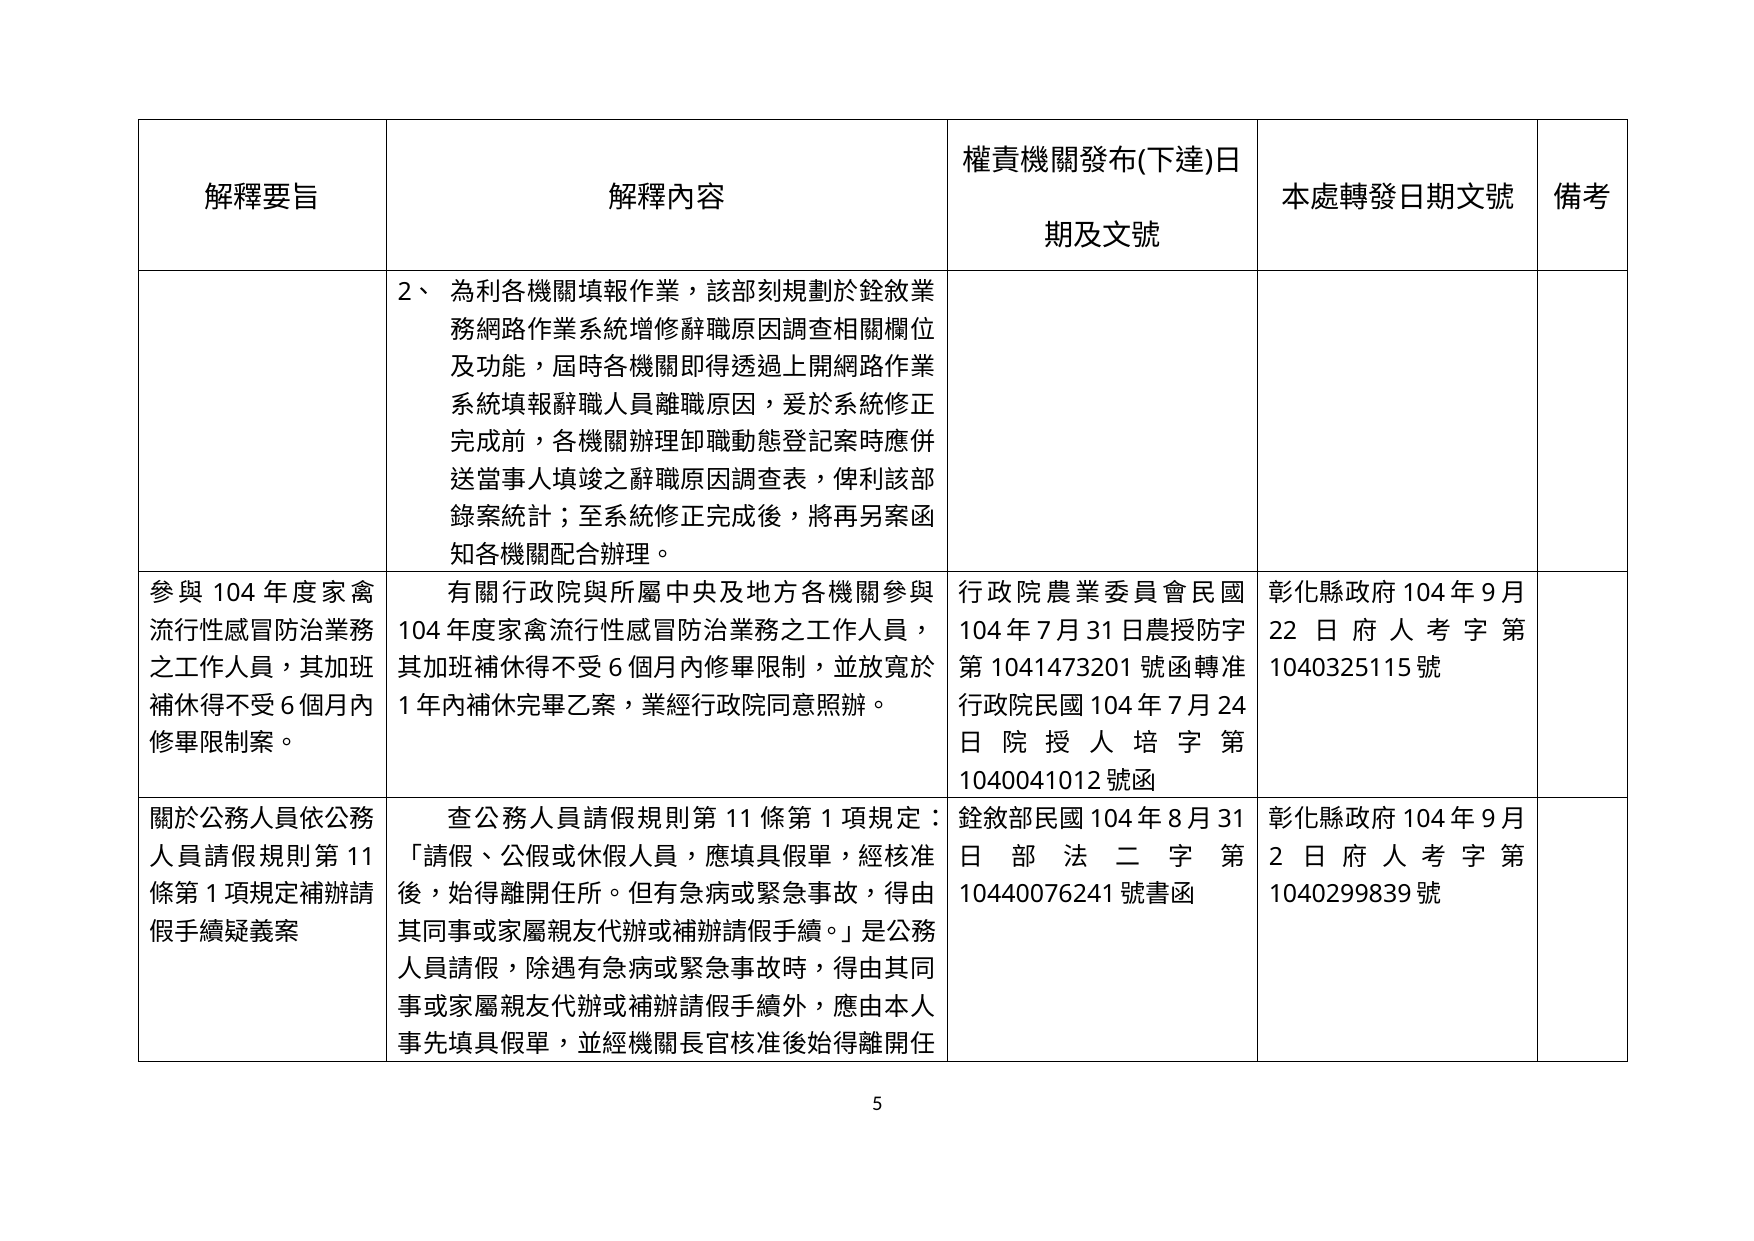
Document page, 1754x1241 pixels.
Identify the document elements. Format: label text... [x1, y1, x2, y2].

table_header 本處轉發日期文號 [1258, 120, 1537, 270]
table_cell 銓敘部為蒐集瞭解公務人員辭職原因，作為該部未來擬定相關政策之參考，請各機關於機關人員辭職時由當事人填寫「公務人員辭職原因調查表」(如當事人無法親自填寫時由人事單位依其情形代填)，並於辦理渠等人員卸職動態登記時併同檢附。 為利各機關填報作業，該部刻規劃於銓敘業務網路作業系統增修辭職原因調查相關欄位及功能，屆時各機關即得透過上開網路作業系統填報辭職人員離職原因，爰於系統修正完成前，各機關辦理卸職動態登記案時應併送當事人填竣之辭職原因調查表，俾利該部錄案統計；至系統修正完成後，將再另案函知各機關配合辦理。 [387, 271, 947, 571]
table_cell [1258, 271, 1537, 571]
table_header 權責機關發布(下達)日期及文號 [948, 120, 1257, 270]
table_header 解釋要旨 [139, 120, 386, 270]
table_cell 關於公務人員依公務人員請假規則第11條第1項規定補辦請假手續疑義案 [139, 798, 386, 1061]
table_header 解釋內容 [387, 120, 947, 270]
table_cell 彰化縣政府104年9月2日府人考字第1040299839號 [1258, 798, 1537, 1061]
table_cell [1538, 271, 1627, 571]
table_cell 銓敘部民國104年8月31日部法二字第10440076241號書函 [948, 798, 1257, 1061]
table_cell [1538, 572, 1627, 797]
table_cell [139, 271, 386, 571]
table_cell [948, 271, 1257, 571]
table_cell 彰化縣政府104年9月22日府人考字第1040325115號 [1258, 572, 1537, 797]
table_cell 參與104年度家禽流行性感冒防治業務之工作人員，其加班補休得不受6個月內修畢限制案。 [139, 572, 386, 797]
table_cell 查公務人員請假規則第11條第1項規定：「請假、公假或休假人員，應填具假單，經核准後，始得離開任所。但有急病或緊急事故，得由其同事或家屬親友代辦或補辦請假手續。」是公務人員請假，除遇有急病或緊急事故時，得由其同事或家屬親友代辦或補辦請假手續外，應由本人事先填具假單，並經機關長官核准後始得離開任 [387, 798, 947, 1061]
table_cell [1538, 798, 1627, 1061]
table_header 備考 [1538, 120, 1627, 270]
table_cell 有關行政院與所屬中央及地方各機關參與104年度家禽流行性感冒防治業務之工作人員，其加班補休得不受6個月內修畢限制，並放寬於1年內補休完畢乙案，業經行政院同意照辦。 [387, 572, 947, 797]
table_cell 行政院農業委員會民國104年7月31日農授防字第1041473201號函轉准行政院民國104年7月24日院授人培字第1040041012號函 [948, 572, 1257, 797]
